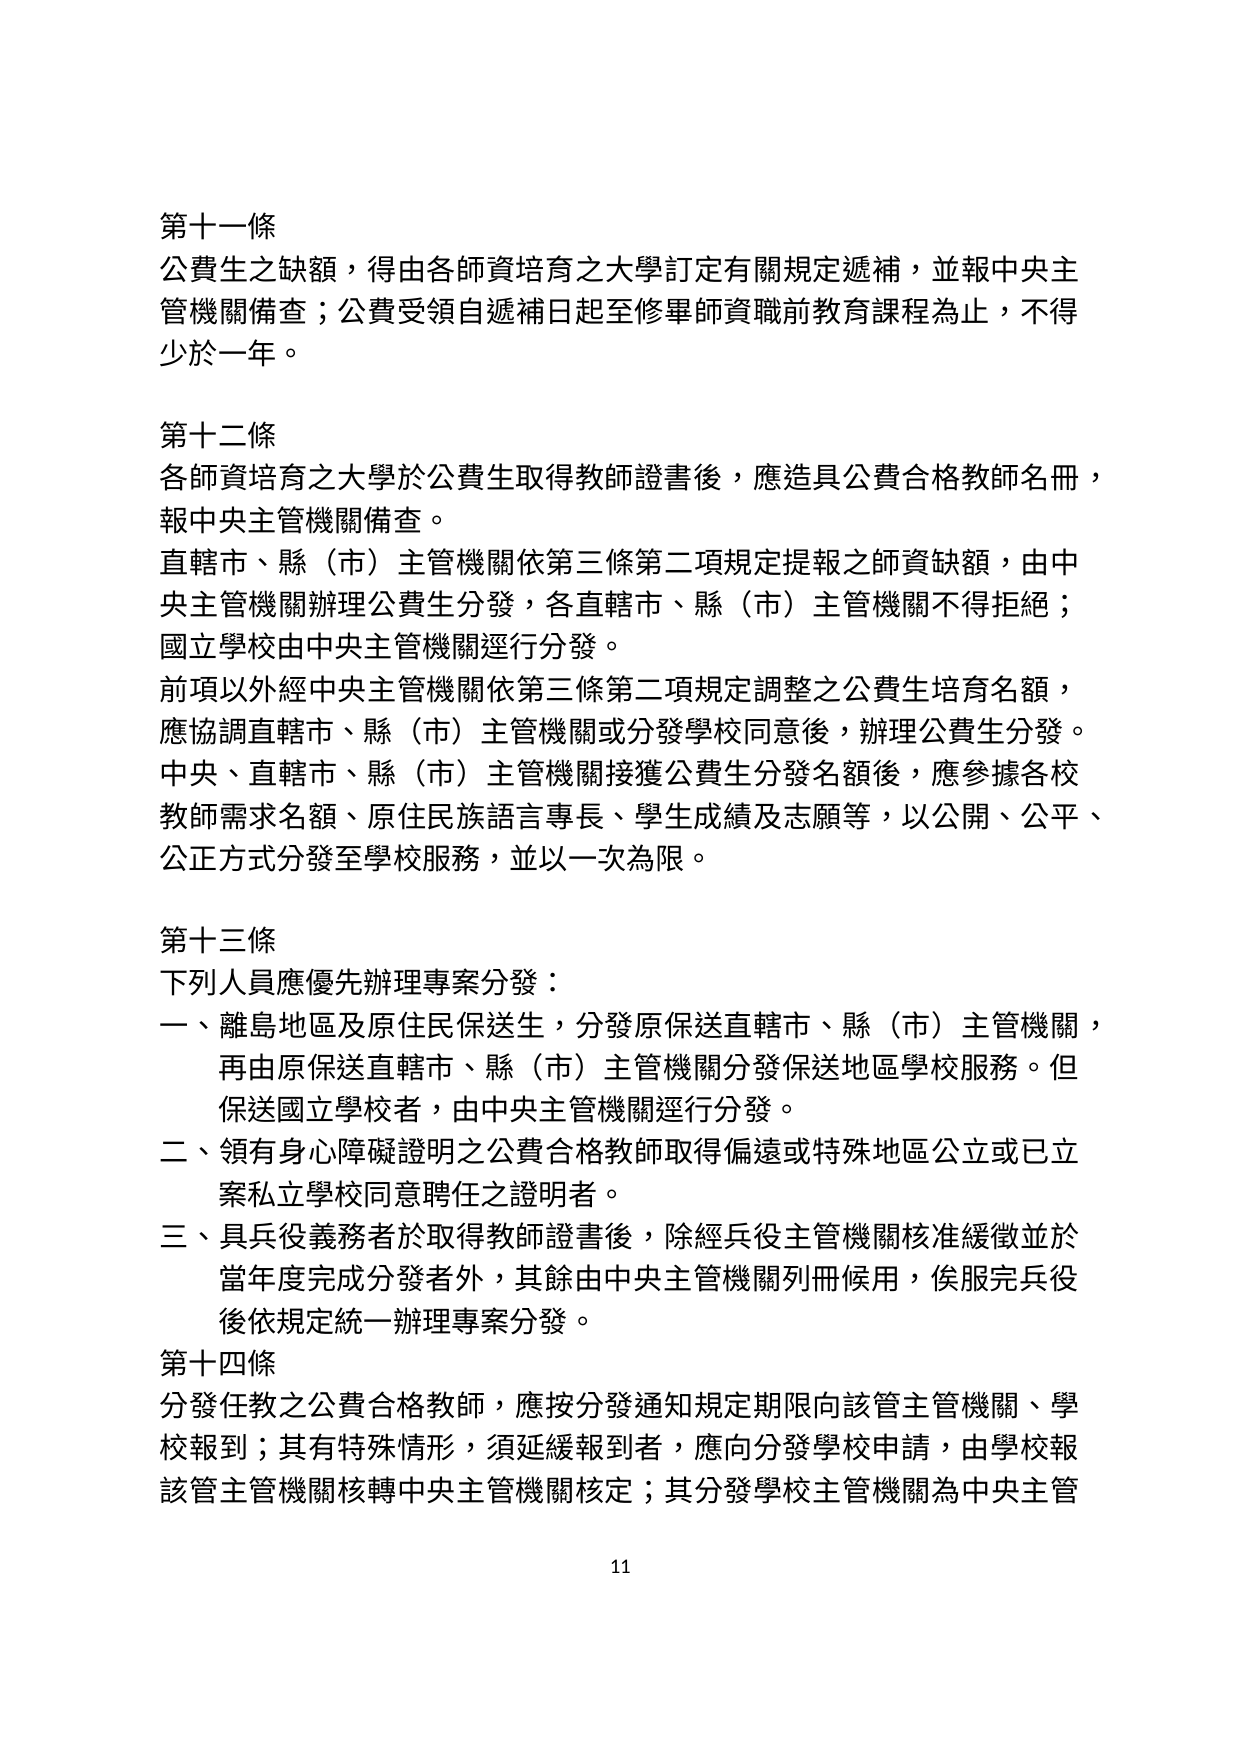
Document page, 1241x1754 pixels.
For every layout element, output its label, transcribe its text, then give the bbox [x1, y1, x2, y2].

text 公費生之缺額，得由各師資培育之大學訂定有關規定遞補，並報中央主管機關備查；公費受領自遞補日起至修畢師資職前教育課程為止，不得少於一年。 [159, 246, 1081, 373]
text 一、離島地區及原住民保送生，分發原保送直轄市、縣（市）主管機關，再由原保送直轄市、縣（市）主管機關分發保送地區學校服務。但保送國立學校者，由中央主管機關逕行分發。 [159, 1002, 1081, 1129]
text 直轄市、縣（市）主管機關依第三條第二項規定提報之師資缺額，由中央主管機關辦理公費生分發，各直轄市、縣（市）主管機關不得拒絕；國立學校由中央主管機關逕行分發。 [159, 539, 1081, 666]
text 第十一條 [159, 204, 1081, 246]
text 三、具兵役義務者於取得教師證書後，除經兵役主管機關核准緩徵並於當年度完成分發者外，其餘由中央主管機關列冊候用，俟服完兵役後依規定統一辦理專案分發。 [159, 1213, 1081, 1340]
text 第十四條 [159, 1340, 1081, 1383]
text 分發任教之公費合格教師，應按分發通知規定期限向該管主管機關、學校報到；其有特殊情形，須延緩報到者，應向分發學校申請，由學校報該管主管機關核轉中央主管機關核定；其分發學校主管機關為中央主管 [159, 1383, 1081, 1509]
text 下列人員應優先辦理專案分發： [159, 960, 1081, 1002]
text 第十二條 [159, 413, 1081, 455]
text 二、領有身心障礙證明之公費合格教師取得偏遠或特殊地區公立或已立案私立學校同意聘任之證明者。 [159, 1129, 1081, 1213]
text 各師資培育之大學於公費生取得教師證書後，應造具公費合格教師名冊，報中央主管機關備查。 [159, 455, 1081, 539]
text 第十三條 [159, 917, 1081, 960]
text 前項以外經中央主管機關依第三條第二項規定調整之公費生培育名額，應協調直轄市、縣（市）主管機關或分發學校同意後，辦理公費生分發。 [159, 666, 1081, 751]
text 中央、直轄市、縣（市）主管機關接獲公費生分發名額後，應參據各校教師需求名額、原住民族語言專長、學生成績及志願等，以公開、公平、公正方式分發至學校服務，並以一次為限。 [159, 751, 1081, 878]
